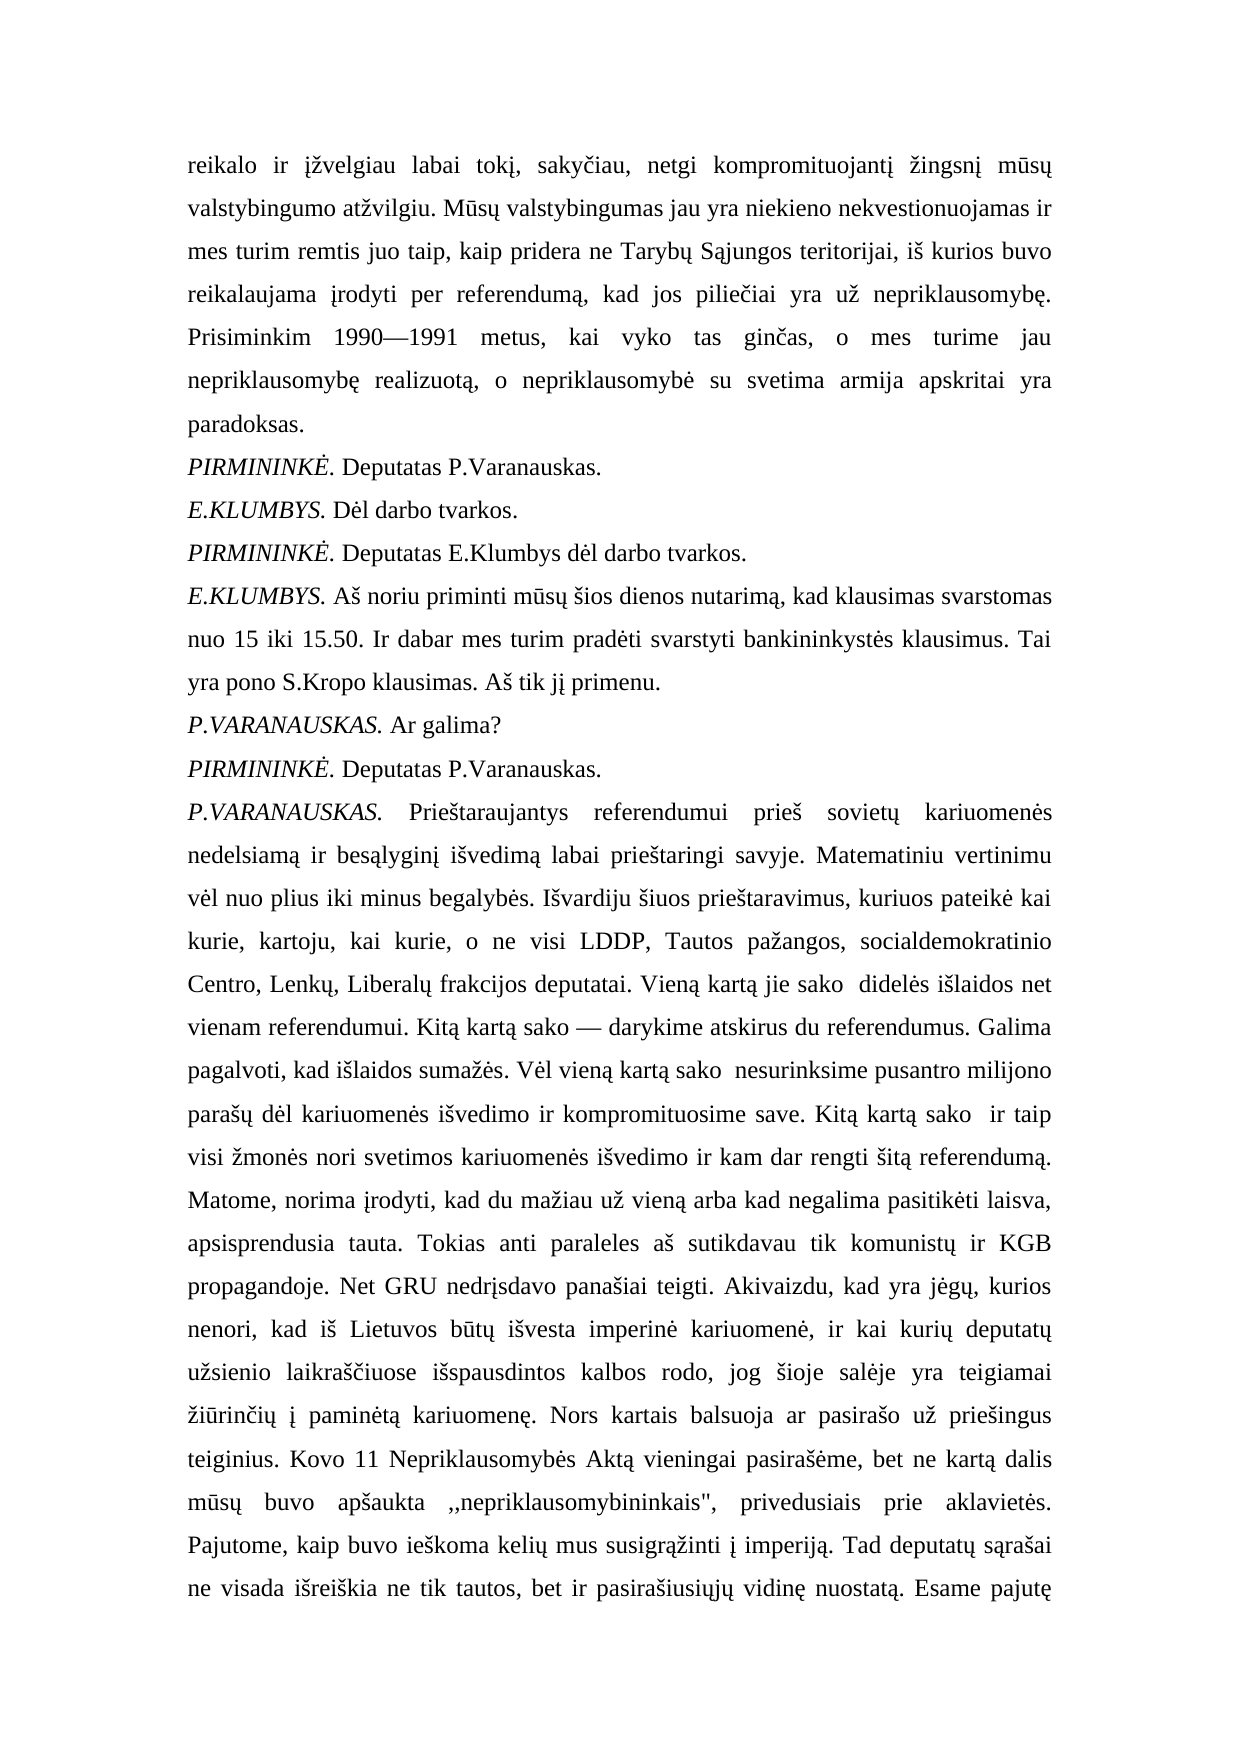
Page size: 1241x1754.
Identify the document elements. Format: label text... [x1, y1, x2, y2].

text PIRMININKĖ. Deputatas P.Varanauskas. [187, 452, 1053, 481]
text PIRMININKĖ. Deputatas P.Varanauskas. [187, 754, 1053, 782]
text E.KLUMBYS. Dėl darbo tvarkos. [187, 495, 1053, 524]
text P.VARANAUSKAS. Ar galima? [187, 711, 1053, 739]
text PIRMININKĖ. Deputatas E.Klumbys dėl darbo tvarkos. [187, 538, 1053, 567]
text reikalo ir įžvelgiau labai tokį, sakyčiau, netgi kompromituojantį žingsnį mūsų valstybingumo atžvilgiu. Mūsų valstybingumas jau yra niekieno nekvestionuojamas ir mes turim remtis juo taip, kaip pridera ne Tarybų Sąjungos teritorijai, iš kurios buvo reikalaujama įrodyti per referendumą, kad jos piliečiai yra už nepriklausomybę. Prisiminkim 1990—1991 metus, kai vyko tas ginčas, o mes turime jau nepriklausomybę realizuotą, o nepriklausomybė su svetima armija apskritai yra paradoksas. [187, 150, 1053, 437]
text P.VARANAUSKAS. Prieštaraujantys referendumui prieš sovietų kariuomenės nedelsiamą ir besąlyginį išvedimą labai prieštaringi savyje. Matematiniu vertinimu vėl nuo plius iki minus begalybės. Išvardiju šiuos prieštaravimus, kuriuos pateikė kai kurie, kartoju, kai kurie, o ne visi LDDP, Tautos pažangos, socialdemokratinio Centro, Lenkų, Liberalų frakcijos deputatai. Vieną kartą jie sako didelės išlaidos net vienam referendumui. Kitą kartą sako — darykime atskirus du referendumus. Galima pagalvoti, kad išlaidos sumažės. Vėl vieną kartą sako nesurinksime pusantro milijono parašų dėl kariuomenės išvedimo ir kompromituosime save. Kitą kartą sako ir taip visi žmonės nori svetimos kariuomenės išvedimo ir kam dar rengti šitą referendumą. Matome, norima įrodyti, kad du mažiau už vieną arba kad negalima pasitikėti laisva, apsisprendusia tauta. Tokias anti paraleles aš sutikdavau tik komunistų ir KGB propagandoje. Net GRU nedrįsdavo panašiai teigti. Akivaizdu, kad yra jėgų, kurios nenori, kad iš Lietuvos būtų išvesta imperinė kariuomenė, ir kai kurių deputatų užsienio laikraščiuose išspausdintos kalbos rodo, jog šioje salėje yra teigiamai žiūrinčių į paminėtą kariuomenę. Nors kartais balsuoja ar pasirašo už priešingus teiginius. Kovo 11 Nepriklausomybės Aktą vieningai pasirašėme, bet ne kartą dalis mūsų buvo apšaukta ,,nepriklausomybininkais", privedusiais prie aklavietės. Pajutome, kaip buvo ieškoma kelių mus susigrąžinti į imperiją. Tad deputatų sąrašai ne visada išreiškia ne tik tautos, bet ir pasirašiusiųjų vidinę nuostatą. Esame pajutę [187, 797, 1053, 1602]
text E.KLUMBYS. Aš noriu priminti mūsų šios dienos nutarimą, kad klausimas svarstomas nuo 15 iki 15.50. Ir dabar mes turim pradėti svarstyti bankininkystės klausimus. Tai yra pono S.Kropo klausimas. Aš tik jį primenu. [187, 581, 1053, 696]
